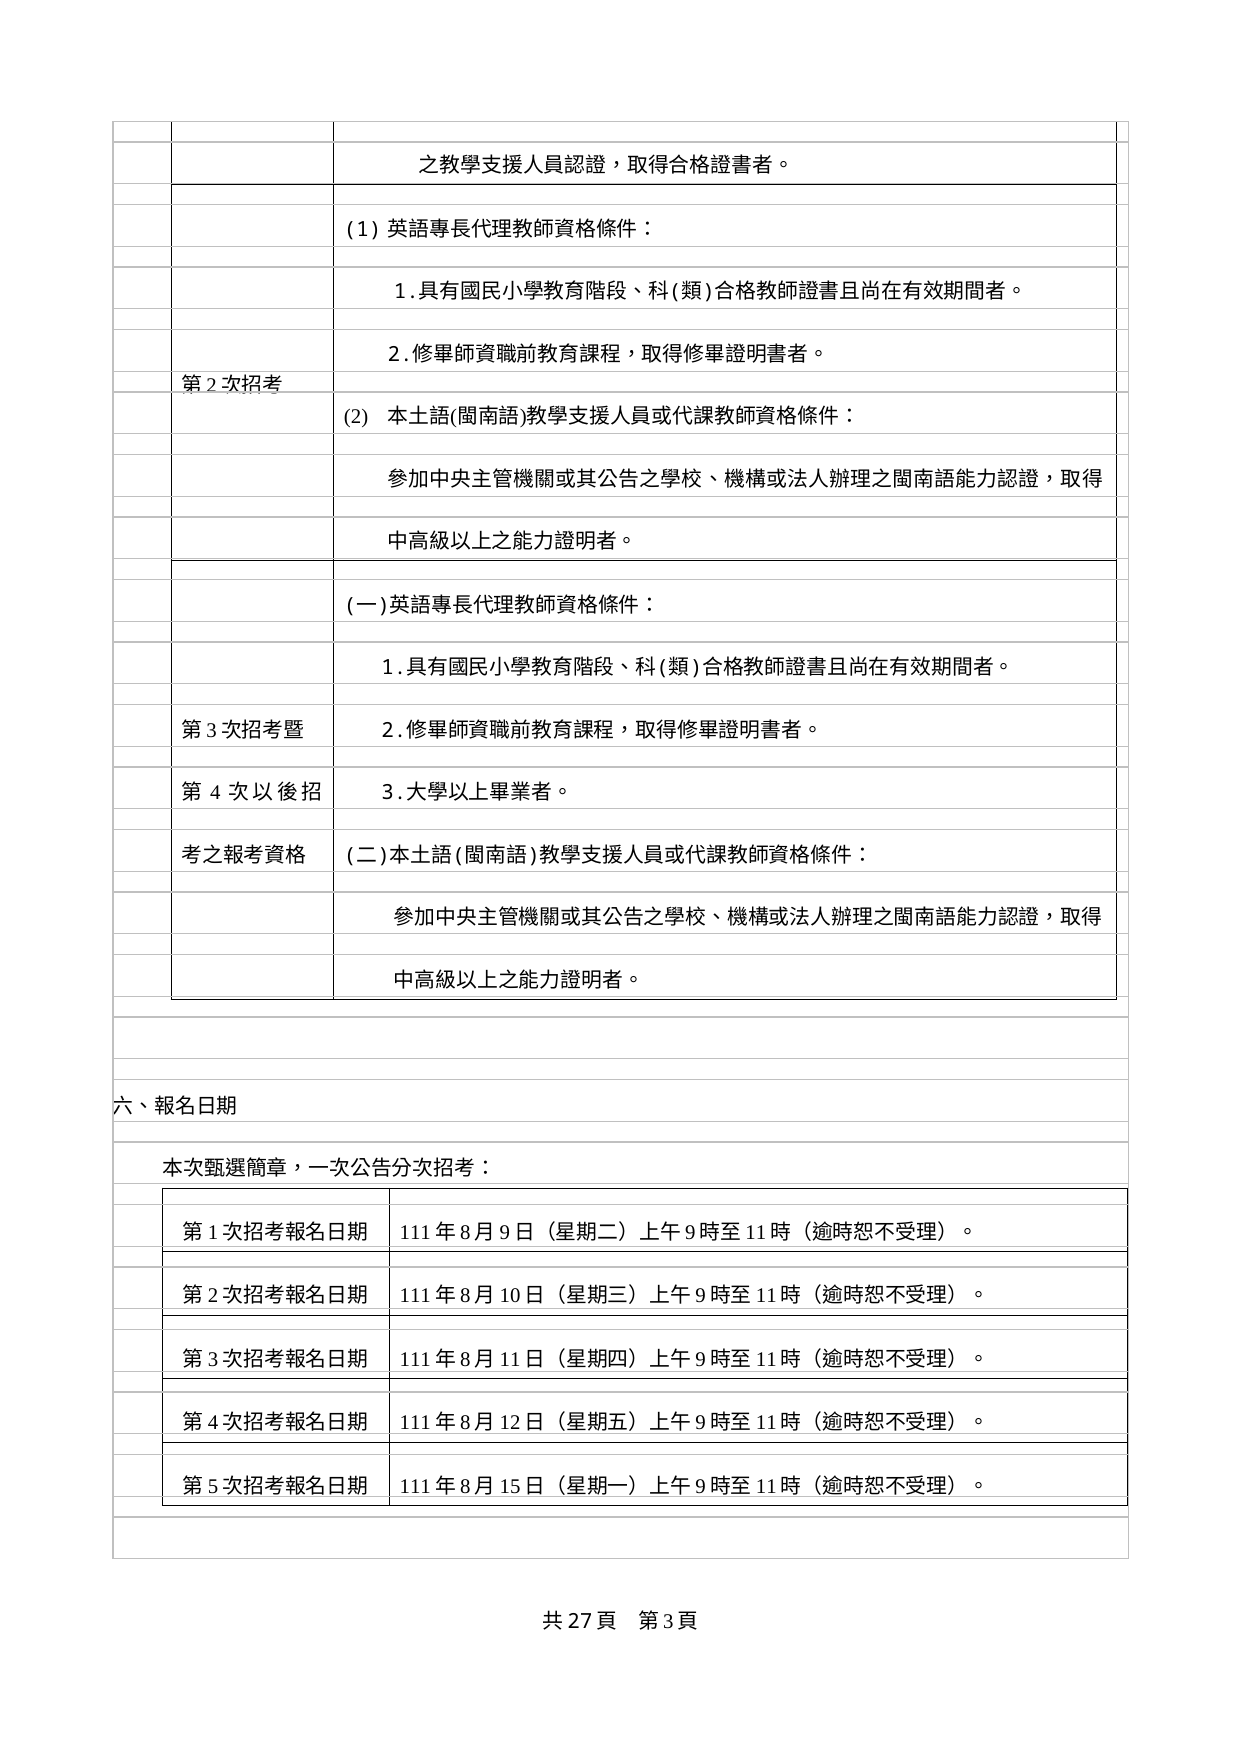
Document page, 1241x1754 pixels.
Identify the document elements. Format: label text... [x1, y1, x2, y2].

table_cell 第3次招考暨 第4次以後招考之報考資格 [322, 768, 333, 808]
table_cell 第4次招考報名日期 [378, 1393, 389, 1433]
table_cell 第2次招考 [172, 393, 333, 433]
table_cell 第3次招考暨 第4次以後招考之報考資格 [322, 705, 333, 746]
table_header 第1次招考 [172, 143, 333, 183]
table_cell 第3次招考暨 第4次以後招考之報考資格 [172, 872, 333, 891]
table_cell 第2次招考 [172, 330, 333, 371]
table_cell 第2次招考 [172, 309, 333, 329]
text 六、報名日期 [114, 1080, 1128, 1121]
table_cell 第2次招考 [172, 185, 333, 204]
text [114, 1062, 1128, 1079]
table_cell 第3次招考暨 第4次以後招考之報考資格 [172, 580, 333, 621]
table_cell 第2次招考 [172, 372, 181, 391]
table_cell 第2次招考報名日期 [378, 1268, 389, 1308]
table_cell 第3次招考報名日期 [163, 1330, 173, 1371]
table_cell 第2次招考 [172, 497, 333, 516]
table_cell 第2次招考 [172, 205, 333, 246]
text [114, 1122, 1128, 1141]
table_cell 第2次招考 [172, 455, 333, 496]
table_cell 第5次招考報名日期 [378, 1455, 389, 1496]
table_cell 第2次招考報名日期 [163, 1268, 173, 1308]
table_cell 第3次招考暨 第4次以後招考之報考資格 [172, 955, 333, 996]
table_cell 第3次招考報名日期 [378, 1330, 389, 1371]
text 本次甄選簡章，一次公告分次招考： [114, 1143, 1128, 1183]
table_header 第1次招考報名日期 [163, 1205, 173, 1246]
table_cell 第3次招考暨 第4次以後招考之報考資格 [172, 622, 333, 641]
table_cell 第3次招考暨 第4次以後招考之報考資格 [322, 830, 333, 871]
table_header 第1次招考報名日期 [378, 1205, 389, 1246]
table_cell 第3次招考暨 第4次以後招考之報考資格 [172, 643, 333, 683]
table_cell 第3次招考暨 第4次以後招考之報考資格 [172, 684, 333, 704]
table_cell 第2次招考 [172, 518, 333, 558]
table_cell 第4次招考報名日期 [163, 1393, 173, 1433]
table_cell 第3次招考暨 第4次以後招考之報考資格 [172, 561, 333, 579]
table_header 第1次招考 [172, 122, 333, 141]
table_cell 第2次招考 [172, 434, 333, 454]
table_cell 第3次招考暨 第4次以後招考之報考資格 [172, 893, 333, 933]
table_cell 第2次招考 [172, 268, 333, 308]
table_cell 第2次招考 [172, 247, 333, 266]
table_cell 第2次招考 [322, 372, 333, 391]
table_cell 第3次招考暨 第4次以後招考之報考資格 [172, 934, 333, 954]
table_cell 第5次招考報名日期 [163, 1455, 173, 1496]
